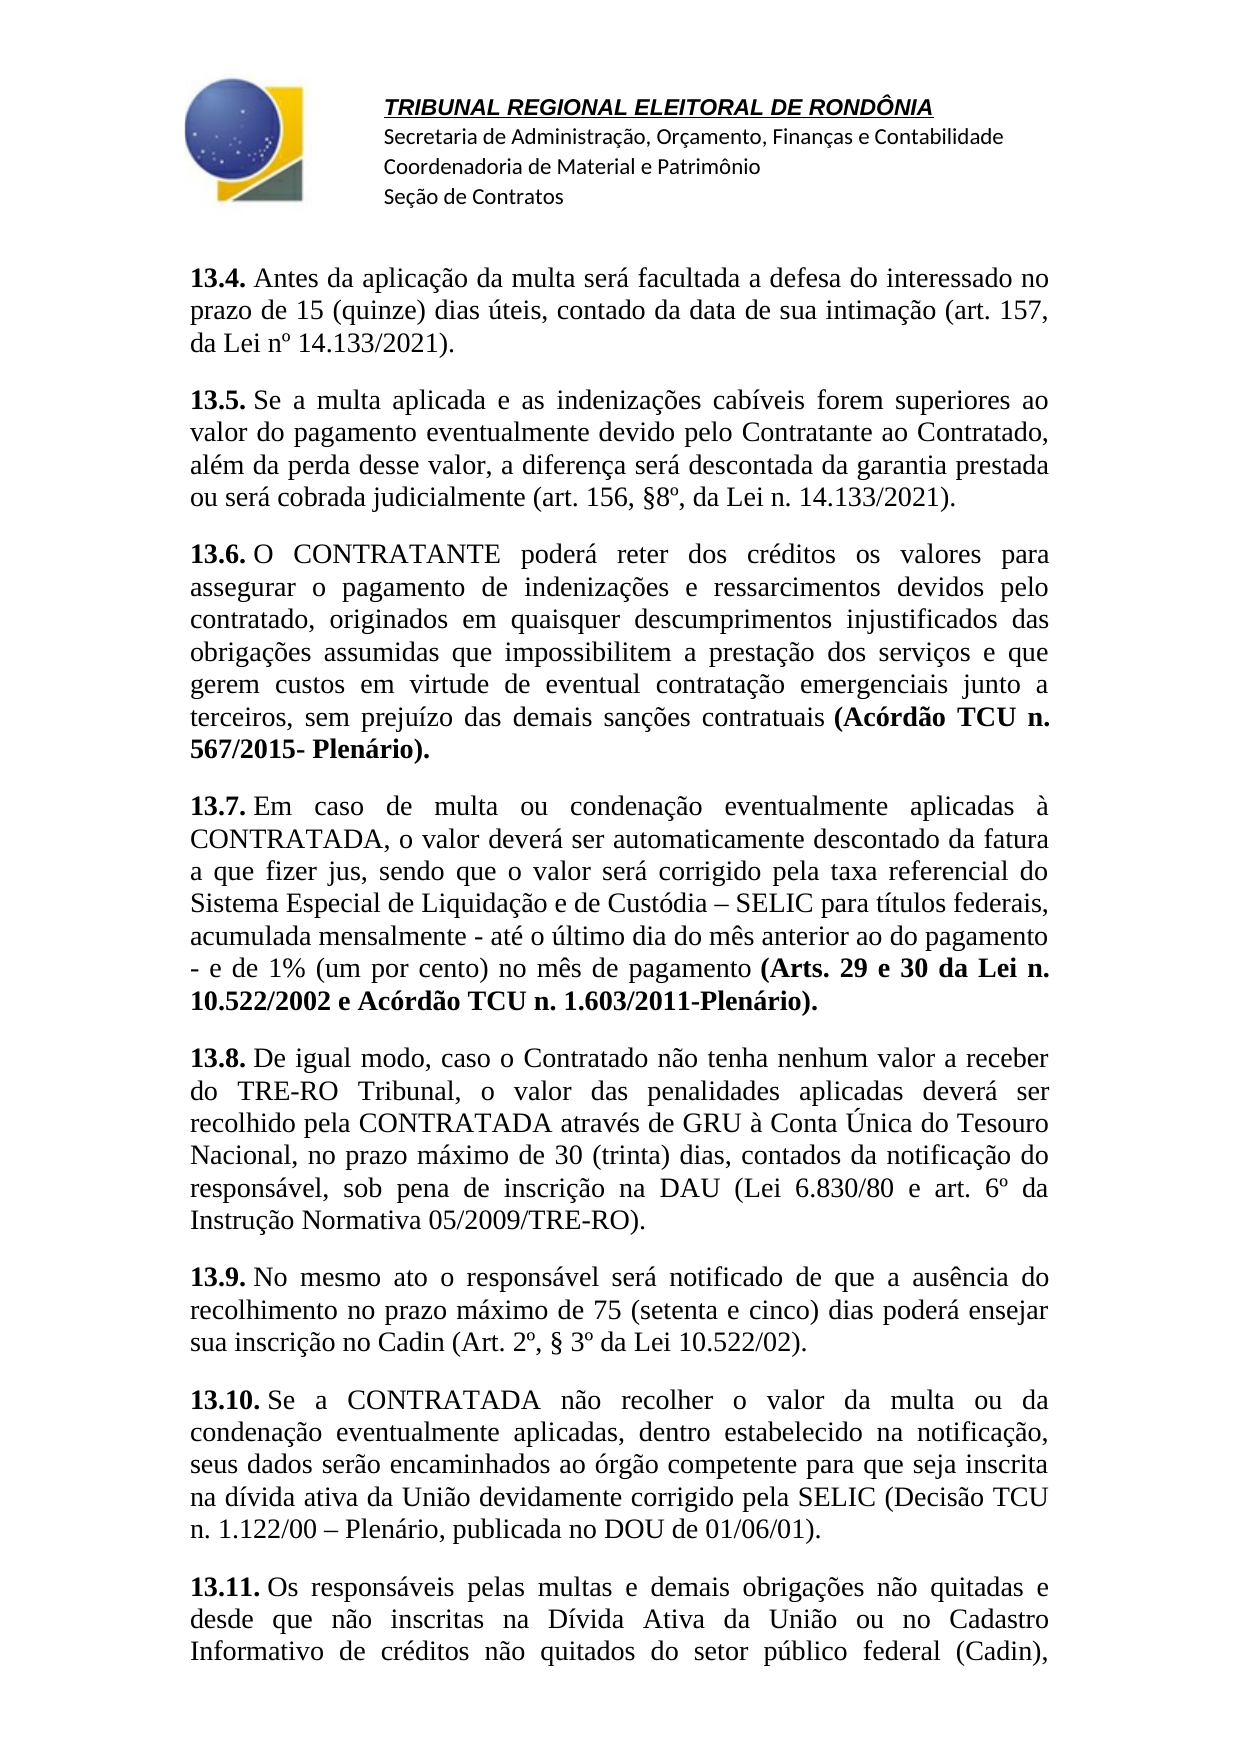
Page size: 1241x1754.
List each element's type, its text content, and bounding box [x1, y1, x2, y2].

text 13.5. Se a multa aplicada e as indenizações cabíveis forem superiores ao valor do pagamento eventualmente devido pelo Contratante ao Contratado, além da perda desse valor, a diferença será descontada da garantia prestada ou será cobrada judicialmente (art. 156, §8º, da Lei n. 14.133/2021). [190, 383, 1051, 513]
text 13.8. De igual modo, caso o Contratado não tenha nenhum valor a receber do TRE-RO Tribunal, o valor das penalidades aplicadas deverá ser recolhido pela CONTRATADA através de GRU à Conta Única do Tesouro Nacional, no prazo máximo de 30 (trinta) dias, contados da notificação do responsável, sob pena de inscrição na DAU (Lei 6.830/80 e art. 6º da Instrução Normativa 05/2009/TRE-RO). [190, 1041, 1051, 1236]
text 13.11. Os responsáveis pelas multas e demais obrigações não quitadas e desde que não inscritas na Dívida Ativa da União ou no Cadastro Informativo de créditos não quitados do setor público federal (Cadin), [190, 1570, 1051, 1667]
text 13.6. O CONTRATANTE poderá reter dos créditos os valores para assegurar o pagamento de indenizações e ressarcimentos devidos pelo contratado, originados em quaisquer descumprimentos injustificados das obrigações assumidas que impossibilitem a prestação dos serviços e que gerem custos em virtude de eventual contratação emergenciais junto a terceiros, sem prejuízo das demais sanções contratuais (Acórdão TCU n. 567/2015- Plenário). [190, 538, 1051, 764]
text 13.9. No mesmo ato o responsável será notificado de que a ausência do recolhimento no prazo máximo de 75 (setenta e cinco) dias poderá ensejar sua inscrição no Cadin (Art. 2º, § 3º da Lei 10.522/02). [190, 1261, 1051, 1358]
text 13.10. Se a CONTRATADA não recolher o valor da multa ou da condenação eventualmente aplicadas, dentro estabelecido na notificação, seus dados serão encaminhados ao órgão competente para que seja inscrita na dívida ativa da União devidamente corrigido pela SELIC (Decisão TCU n. 1.122/00 – Plenário, publicada no DOU de 01/06/01). [190, 1383, 1051, 1545]
text 13.4. Antes da aplicação da multa será facultada a defesa do interessado no prazo de 15 (quinze) dias úteis, contado da data de sua intimação (art. 157, da Lei nº 14.133/2021). [190, 261, 1051, 358]
text 13.7. Em caso de multa ou condenação eventualmente aplicadas à CONTRATADA, o valor deverá ser automaticamente descontado da fatura a que fizer jus, sendo que o valor será corrigido pela taxa referencial do Sistema Especial de Liquidação e de Custódia – SELIC para títulos federais, acumulada mensalmente - até o último dia do mês anterior ao do pagamento - e de 1% (um por cento) no mês de pagamento (Arts. 29 e 30 da Lei n. 10.522/2002 e Acórdão TCU n. 1.603/2011-Plenário). [190, 789, 1051, 1016]
